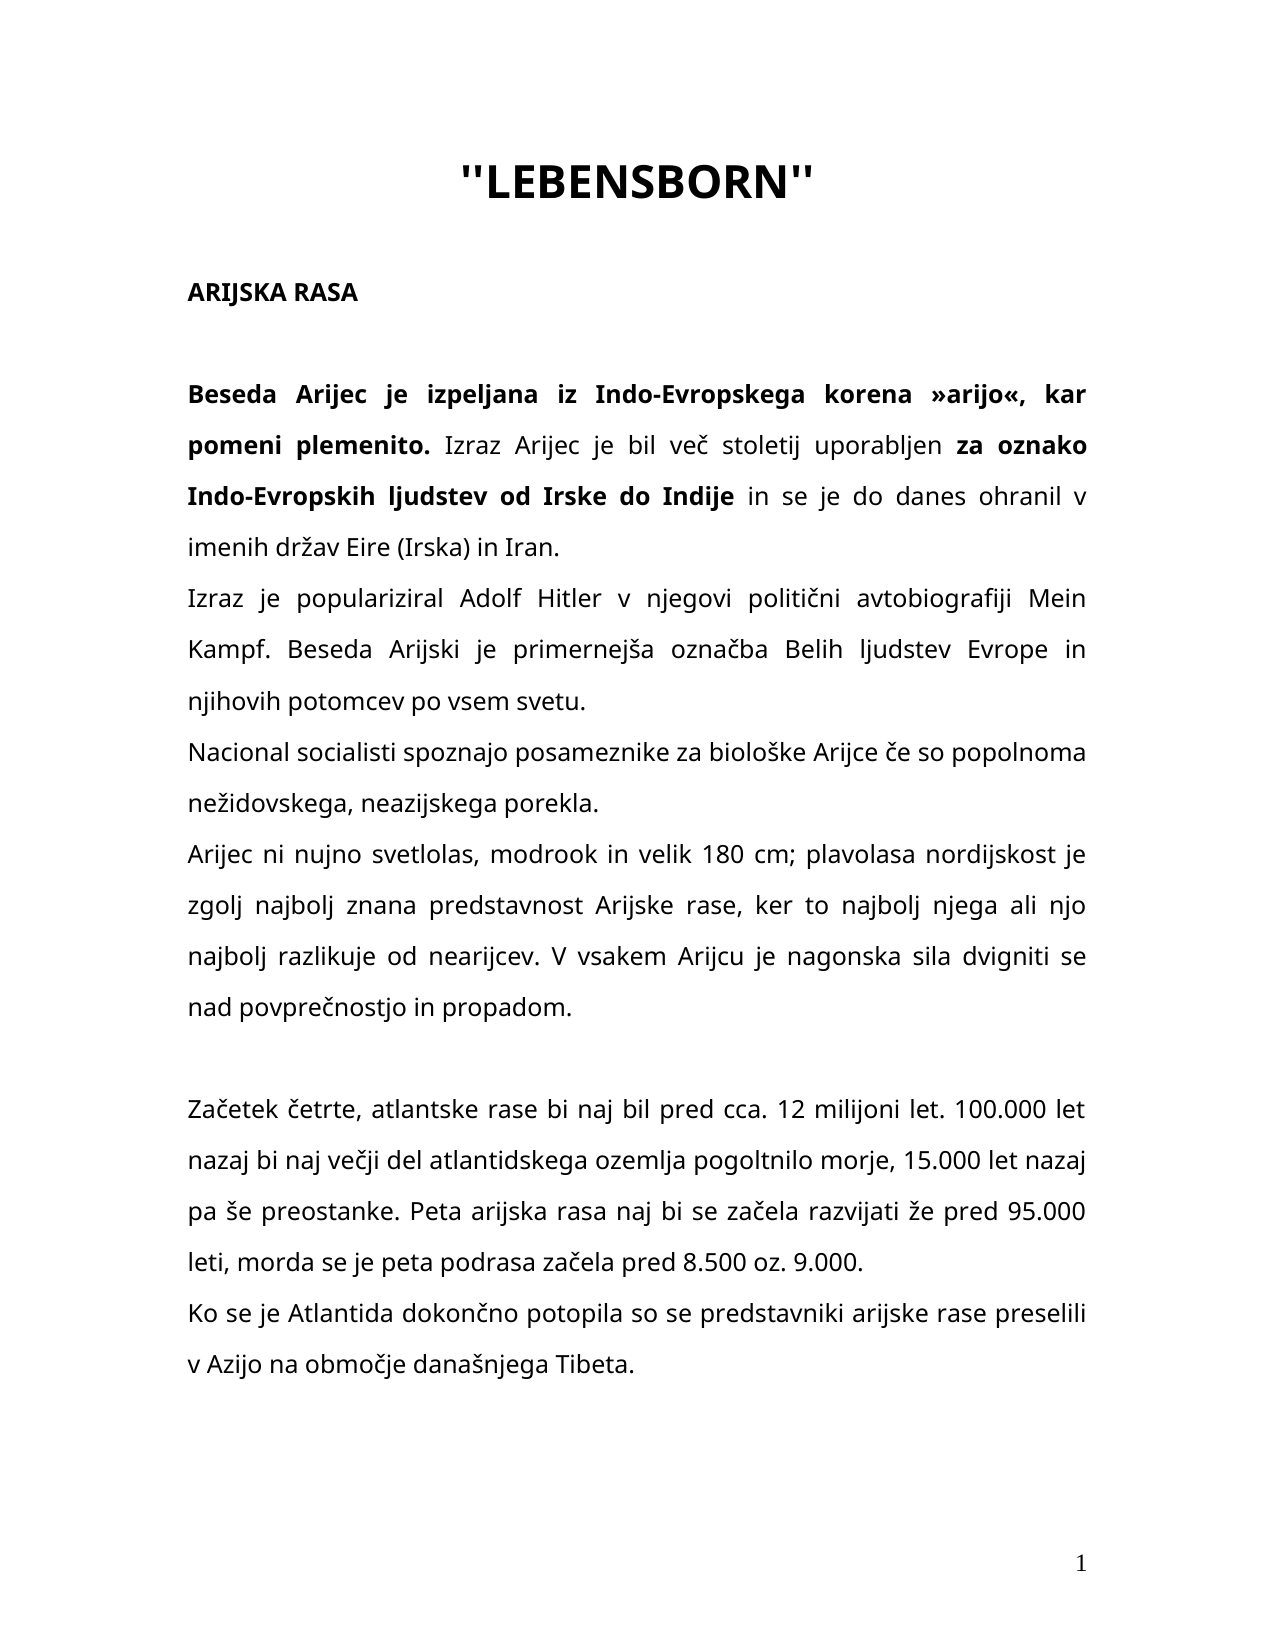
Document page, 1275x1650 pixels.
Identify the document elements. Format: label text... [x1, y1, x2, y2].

text Izraz je populariziral Adolf Hitler v njegovi politični avtobiografiji Mein Kampf. Beseda Arijski je primernejša označba Belih ljudstev Evrope in njihovih potomcev po vsem svetu. [187, 581, 1087, 717]
text Arijec ni nujno svetlolas, modrook in velik 180 cm; plavolasa nordijskost je zgolj najbolj znana predstavnost Arijske rase, ker to najbolj njega ali njo najbolj razlikuje od nearijcev. V vsakem Arijcu je nagonska sila dvigniti se nad povprečnostjo in propadom. [187, 836, 1087, 1023]
text Začetek četrte, atlantske rase bi naj bil pred cca. 12 milijoni let. 100.000 let nazaj bi naj večji del atlantidskega ozemlja pogoltnilo morje, 15.000 let nazaj pa še preostanke. Peta arijska rasa naj bi se začela razvijati že pred 95.000 leti, morda se je peta podrasa začela pred 8.500 oz. 9.000. [187, 1091, 1087, 1279]
text Ko se je Atlantida dokončno potopila so se predstavniki arijske rase preselili v Azijo na območje današnjega Tibeta. [187, 1296, 1087, 1381]
text ARIJSKA RASA [187, 275, 1087, 309]
text ''LEBENSBORN'' [187, 150, 1087, 212]
text Beseda Arijec je izpeljana iz Indo-Evropskega korena »arijo«, kar pomeni plemenito. Izraz Arijec je bil več stoletij uporabljen za oznako Indo-Evropskih ljudstev od Irske do Indije in se je do danes ohranil v imenih držav Eire (Irska) in Iran. [187, 377, 1087, 564]
text Nacional socialisti spoznajo posameznike za biološke Arijce če so popolnoma nežidovskega, neazijskega porekla. [187, 734, 1087, 819]
